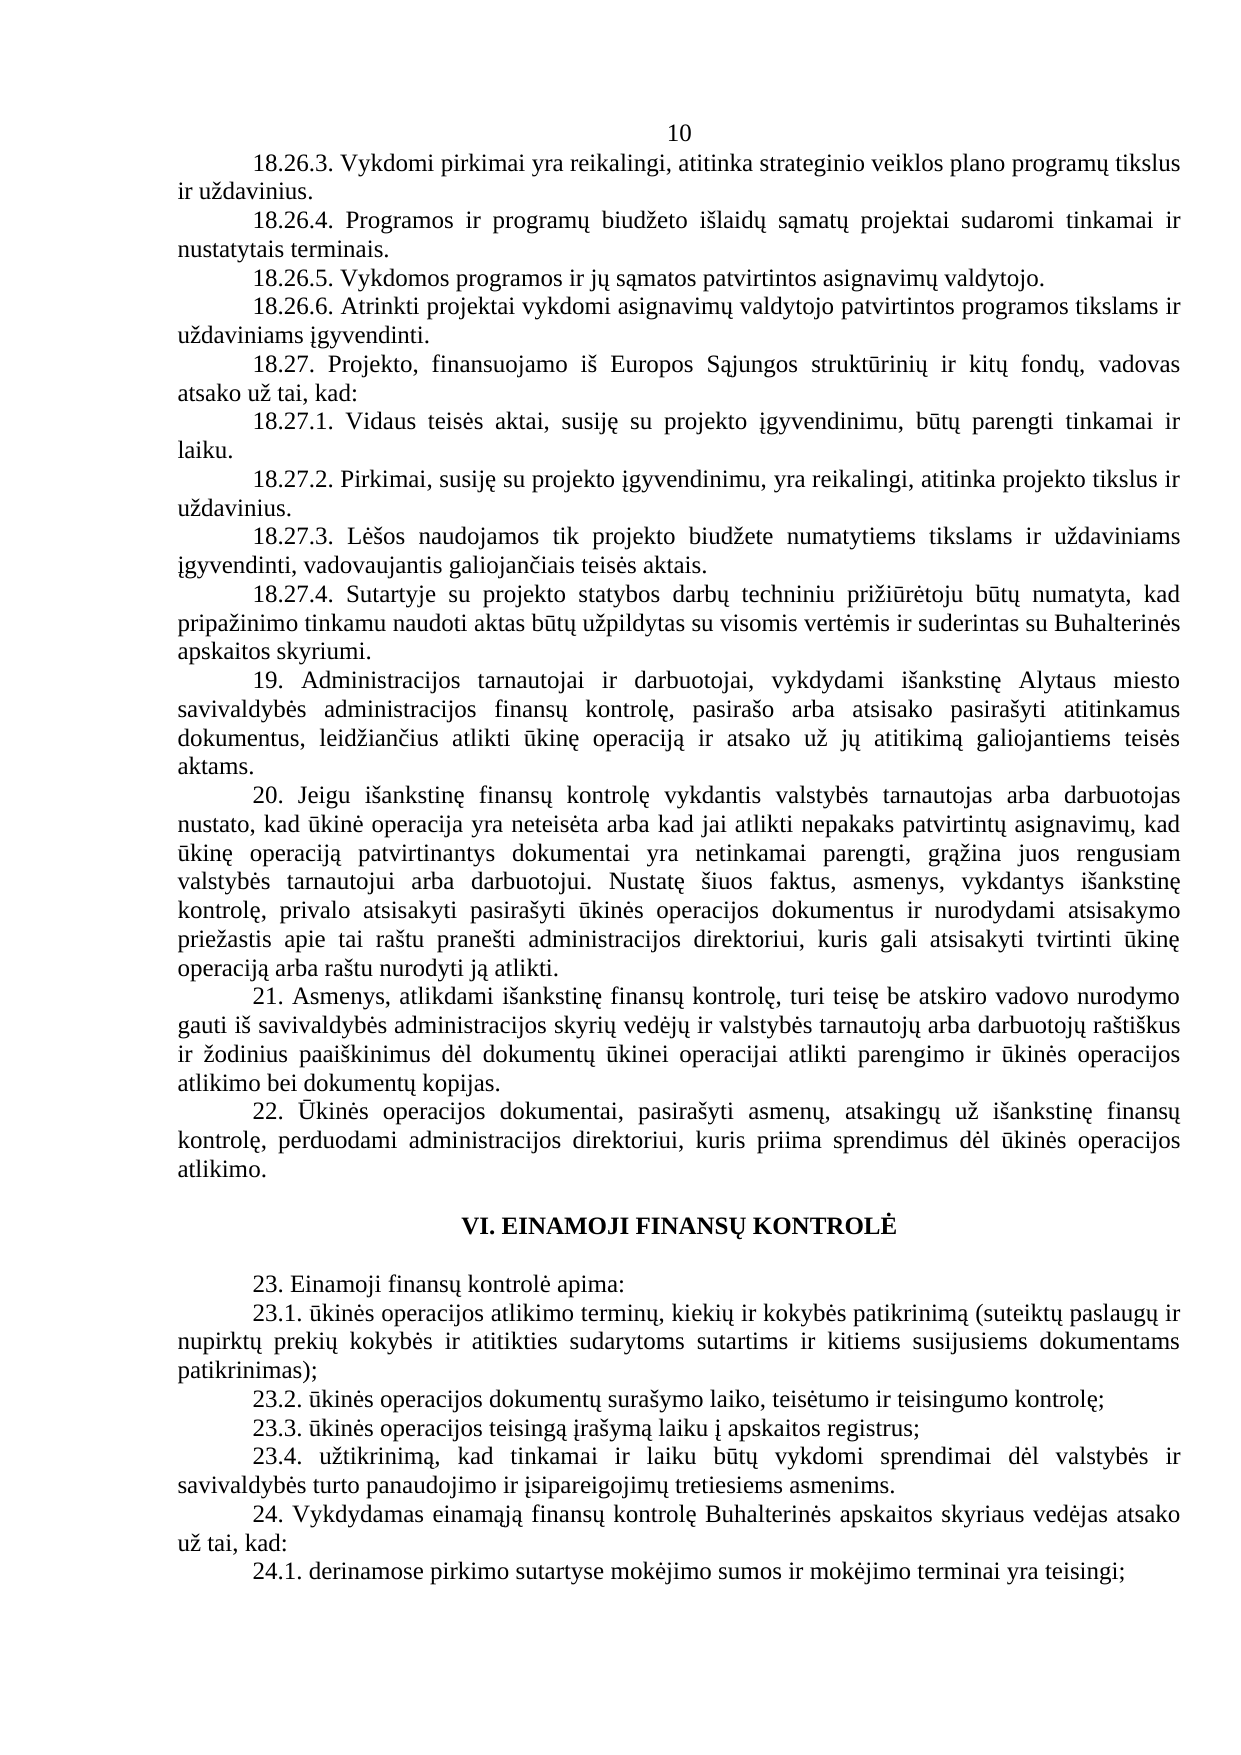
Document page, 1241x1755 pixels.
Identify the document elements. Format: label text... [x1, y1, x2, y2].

text 24. Vykdydamas einamąją finansų kontrolę Buhalterinės apskaitos skyriaus vedėjas atsako už tai, kad: [177, 1499, 1181, 1556]
text 18.26.6. Atrinkti projektai vykdomi asignavimų valdytojo patvirtintos programos tikslams ir uždaviniams įgyvendinti. [177, 291, 1181, 349]
text 21. Asmenys, atlikdami išankstinę finansų kontrolę, turi teisę be atskiro vadovo nurodymo gauti iš savivaldybės administracijos skyrių vedėjų ir valstybės tarnautojų arba darbuotojų raštiškus ir žodinius paaiškinimus dėl dokumentų ūkinei operacijai atlikti parengimo ir ūkinės operacijos atlikimo bei dokumentų kopijas. [177, 981, 1181, 1096]
text 18.27. Projekto, finansuojamo iš Europos Sąjungos struktūrinių ir kitų fondų, vadovas atsako už tai, kad: [177, 349, 1181, 406]
text 18.26.3. Vykdomi pirkimai yra reikalingi, atitinka strateginio veiklos plano programų tikslus ir uždavinius. [177, 148, 1181, 205]
text 23.4. užtikrinimą, kad tinkamai ir laiku būtų vykdomi sprendimai dėl valstybės ir savivaldybės turto panaudojimo ir įsipareigojimų tretiesiems asmenims. [177, 1441, 1181, 1499]
text 23. Einamoji finansų kontrolė apima: [177, 1269, 1181, 1298]
text 20. Jeigu išankstinę finansų kontrolę vykdantis valstybės tarnautojas arba darbuotojas nustato, kad ūkinė operacija yra neteisėta arba kad jai atlikti nepakaks patvirtintų asignavimų, kad ūkinę operaciją patvirtinantys dokumentai yra netinkamai parengti, grąžina juos rengusiam valstybės tarnautojui arba darbuotojui. Nustatę šiuos faktus, asmenys, vykdantys išankstinę kontrolę, privalo atsisakyti pasirašyti ūkinės operacijos dokumentus ir nurodydami atsisakymo priežastis apie tai raštu pranešti administracijos direktoriui, kuris gali atsisakyti tvirtinti ūkinę operaciją arba raštu nurodyti ją atlikti. [177, 780, 1181, 981]
text 18.27.3. Lėšos naudojamos tik projekto biudžete numatytiems tikslams ir uždaviniams įgyvendinti, vadovaujantis galiojančiais teisės aktais. [177, 521, 1181, 579]
text 23.3. ūkinės operacijos teisingą įrašymą laiku į apskaitos registrus; [177, 1413, 1181, 1441]
text 23.2. ūkinės operacijos dokumentų surašymo laiko, teisėtumo ir teisingumo kontrolę; [177, 1384, 1181, 1413]
text 18.26.5. Vykdomos programos ir jų sąmatos patvirtintos asignavimų valdytojo. [177, 263, 1181, 291]
text 18.26.4. Programos ir programų biudžeto išlaidų sąmatų projektai sudaromi tinkamai ir nustatytais terminais. [177, 205, 1181, 263]
text 18.27.2. Pirkimai, susiję su projekto įgyvendinimu, yra reikalingi, atitinka projekto tikslus ir uždavinius. [177, 464, 1181, 521]
text VI. EINAMOJI FINANSŲ KONTROLĖ [177, 1211, 1181, 1240]
text 23.1. ūkinės operacijos atlikimo terminų, kiekių ir kokybės patikrinimą (suteiktų paslaugų ir nupirktų prekių kokybės ir atitikties sudarytoms sutartims ir kitiems susijusiems dokumentams patikrinimas); [177, 1298, 1181, 1384]
text 18.27.4. Sutartyje su projekto statybos darbų techniniu prižiūrėtoju būtų numatyta, kad pripažinimo tinkamu naudoti aktas būtų užpildytas su visomis vertėmis ir suderintas su Buhalterinės apskaitos skyriumi. [177, 579, 1181, 665]
text 22. Ūkinės operacijos dokumentai, pasirašyti asmenų, atsakingų už išankstinę finansų kontrolę, perduodami administracijos direktoriui, kuris priima sprendimus dėl ūkinės operacijos atlikimo. [177, 1096, 1181, 1183]
text 19. Administracijos tarnautojai ir darbuotojai, vykdydami išankstinę Alytaus miesto savivaldybės administracijos finansų kontrolę, pasirašo arba atsisako pasirašyti atitinkamus dokumentus, leidžiančius atlikti ūkinę operaciją ir atsako už jų atitikimą galiojantiems teisės aktams. [177, 665, 1181, 780]
text 18.27.1. Vidaus teisės aktai, susiję su projekto įgyvendinimu, būtų parengti tinkamai ir laiku. [177, 406, 1181, 464]
text 24.1. derinamose pirkimo sutartyse mokėjimo sumos ir mokėjimo terminai yra teisingi; [177, 1556, 1181, 1585]
